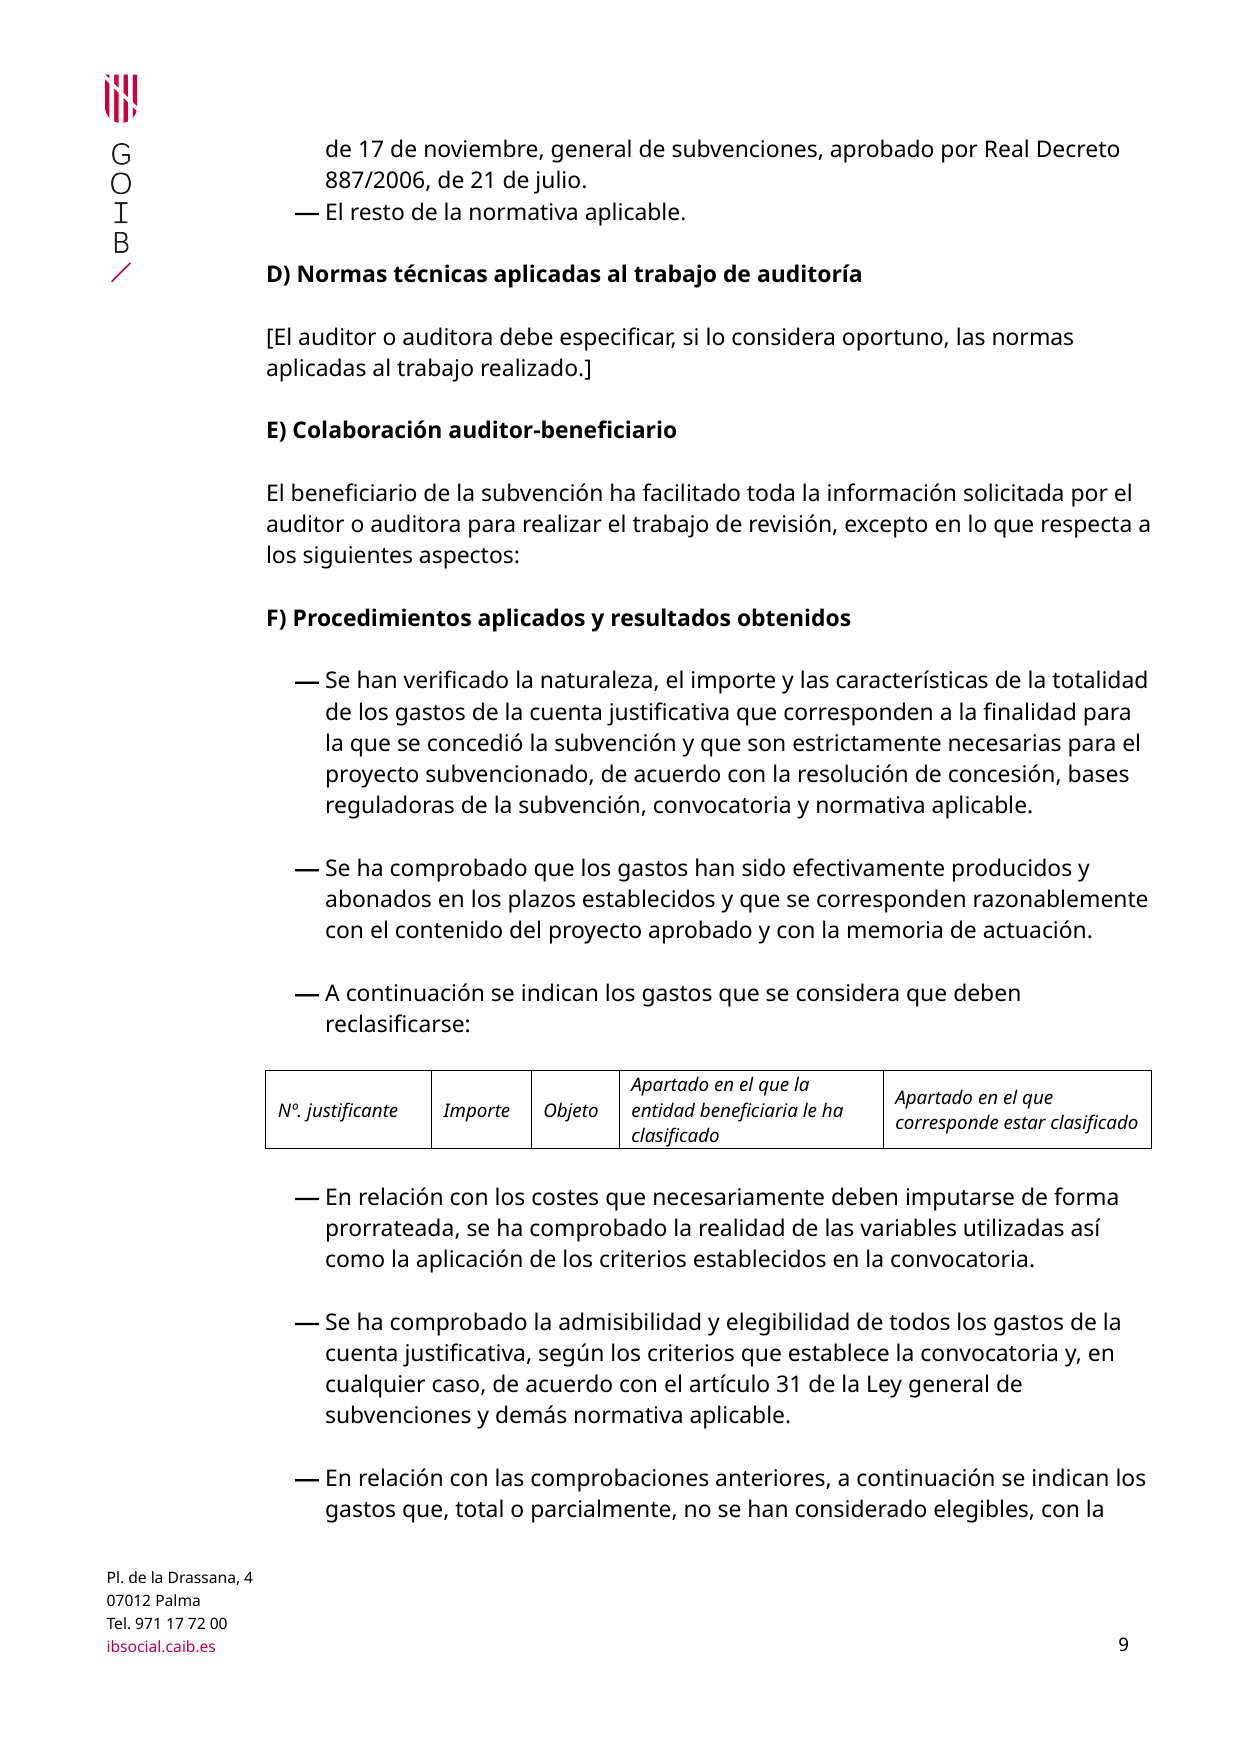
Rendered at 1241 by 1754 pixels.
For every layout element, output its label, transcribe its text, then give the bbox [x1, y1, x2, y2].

list En relación con las comprobaciones anteriores, a continuación se indican los gastos que, total o parcialmente, no se han considerado elegibles, con la [295, 1462, 1152, 1524]
list A continuación se indican los gastos que se considera que deben reclasificarse: [295, 977, 1152, 1039]
text F) Procedimientos aplicados y resultados obtenidos [266, 602, 1152, 633]
picture [76, 51, 166, 313]
list En relación con los costes que necesariamente deben imputarse de forma prorrateada, se ha comprobado la realidad de las variables utilizadas así como la aplicación de los criterios establecidos en la convocatoria. [295, 1181, 1152, 1274]
text El beneficiario de la subvención ha facilitado toda la información solicitada por el auditor o auditora para realizar el trabajo de revisión, excepto en lo que respecta a los siguientes aspectos: [266, 477, 1152, 570]
table_header Apartado en el que la entidad beneficiaria le ha clasificado [620, 1071, 883, 1148]
list Se ha comprobado que los gastos han sido efectivamente producidos y abonados en los plazos establecidos y que se corresponden razonablemente con el contenido del proyecto aprobado y con la memoria de actuación. [295, 852, 1152, 945]
table_header Apartado en el que corresponde estar clasificado [884, 1071, 1151, 1148]
text [El auditor o auditora debe especificar, si lo considera oportuno, las normas aplicadas al trabajo realizado.] [266, 320, 1152, 383]
text D) Normas técnicas aplicadas al trabajo de auditoría [266, 258, 1152, 289]
table_header Objeto [532, 1071, 619, 1148]
table_header Nº. justificante [266, 1071, 431, 1148]
list Se han verificado la naturaleza, el importe y las características de la totalidad de los gastos de la cuenta justificativa que corresponden a la finalidad para la que se concedió la subvención y que son estrictamente necesarias para el proyecto subvencionado, de acuerdo con la resolución de concesión, bases reguladoras de la subvención, convocatoria y normativa aplicable. [295, 664, 1152, 820]
list El resto de la normativa aplicable. [295, 195, 1152, 227]
list de 17 de noviembre, general de subvenciones, aprobado por Real Decreto 887/2006, de 21 de julio. [295, 133, 1152, 195]
list Se ha comprobado la admisibilidad y elegibilidad de todos los gastos de la cuenta justificativa, según los criterios que establece la convocatoria y, en cualquier caso, de acuerdo con el artículo 31 de la Ley general de subvenciones y demás normativa aplicable. [295, 1306, 1152, 1431]
text E) Colaboración auditor-beneficiario [266, 414, 1152, 445]
table_header Importe [432, 1071, 531, 1148]
